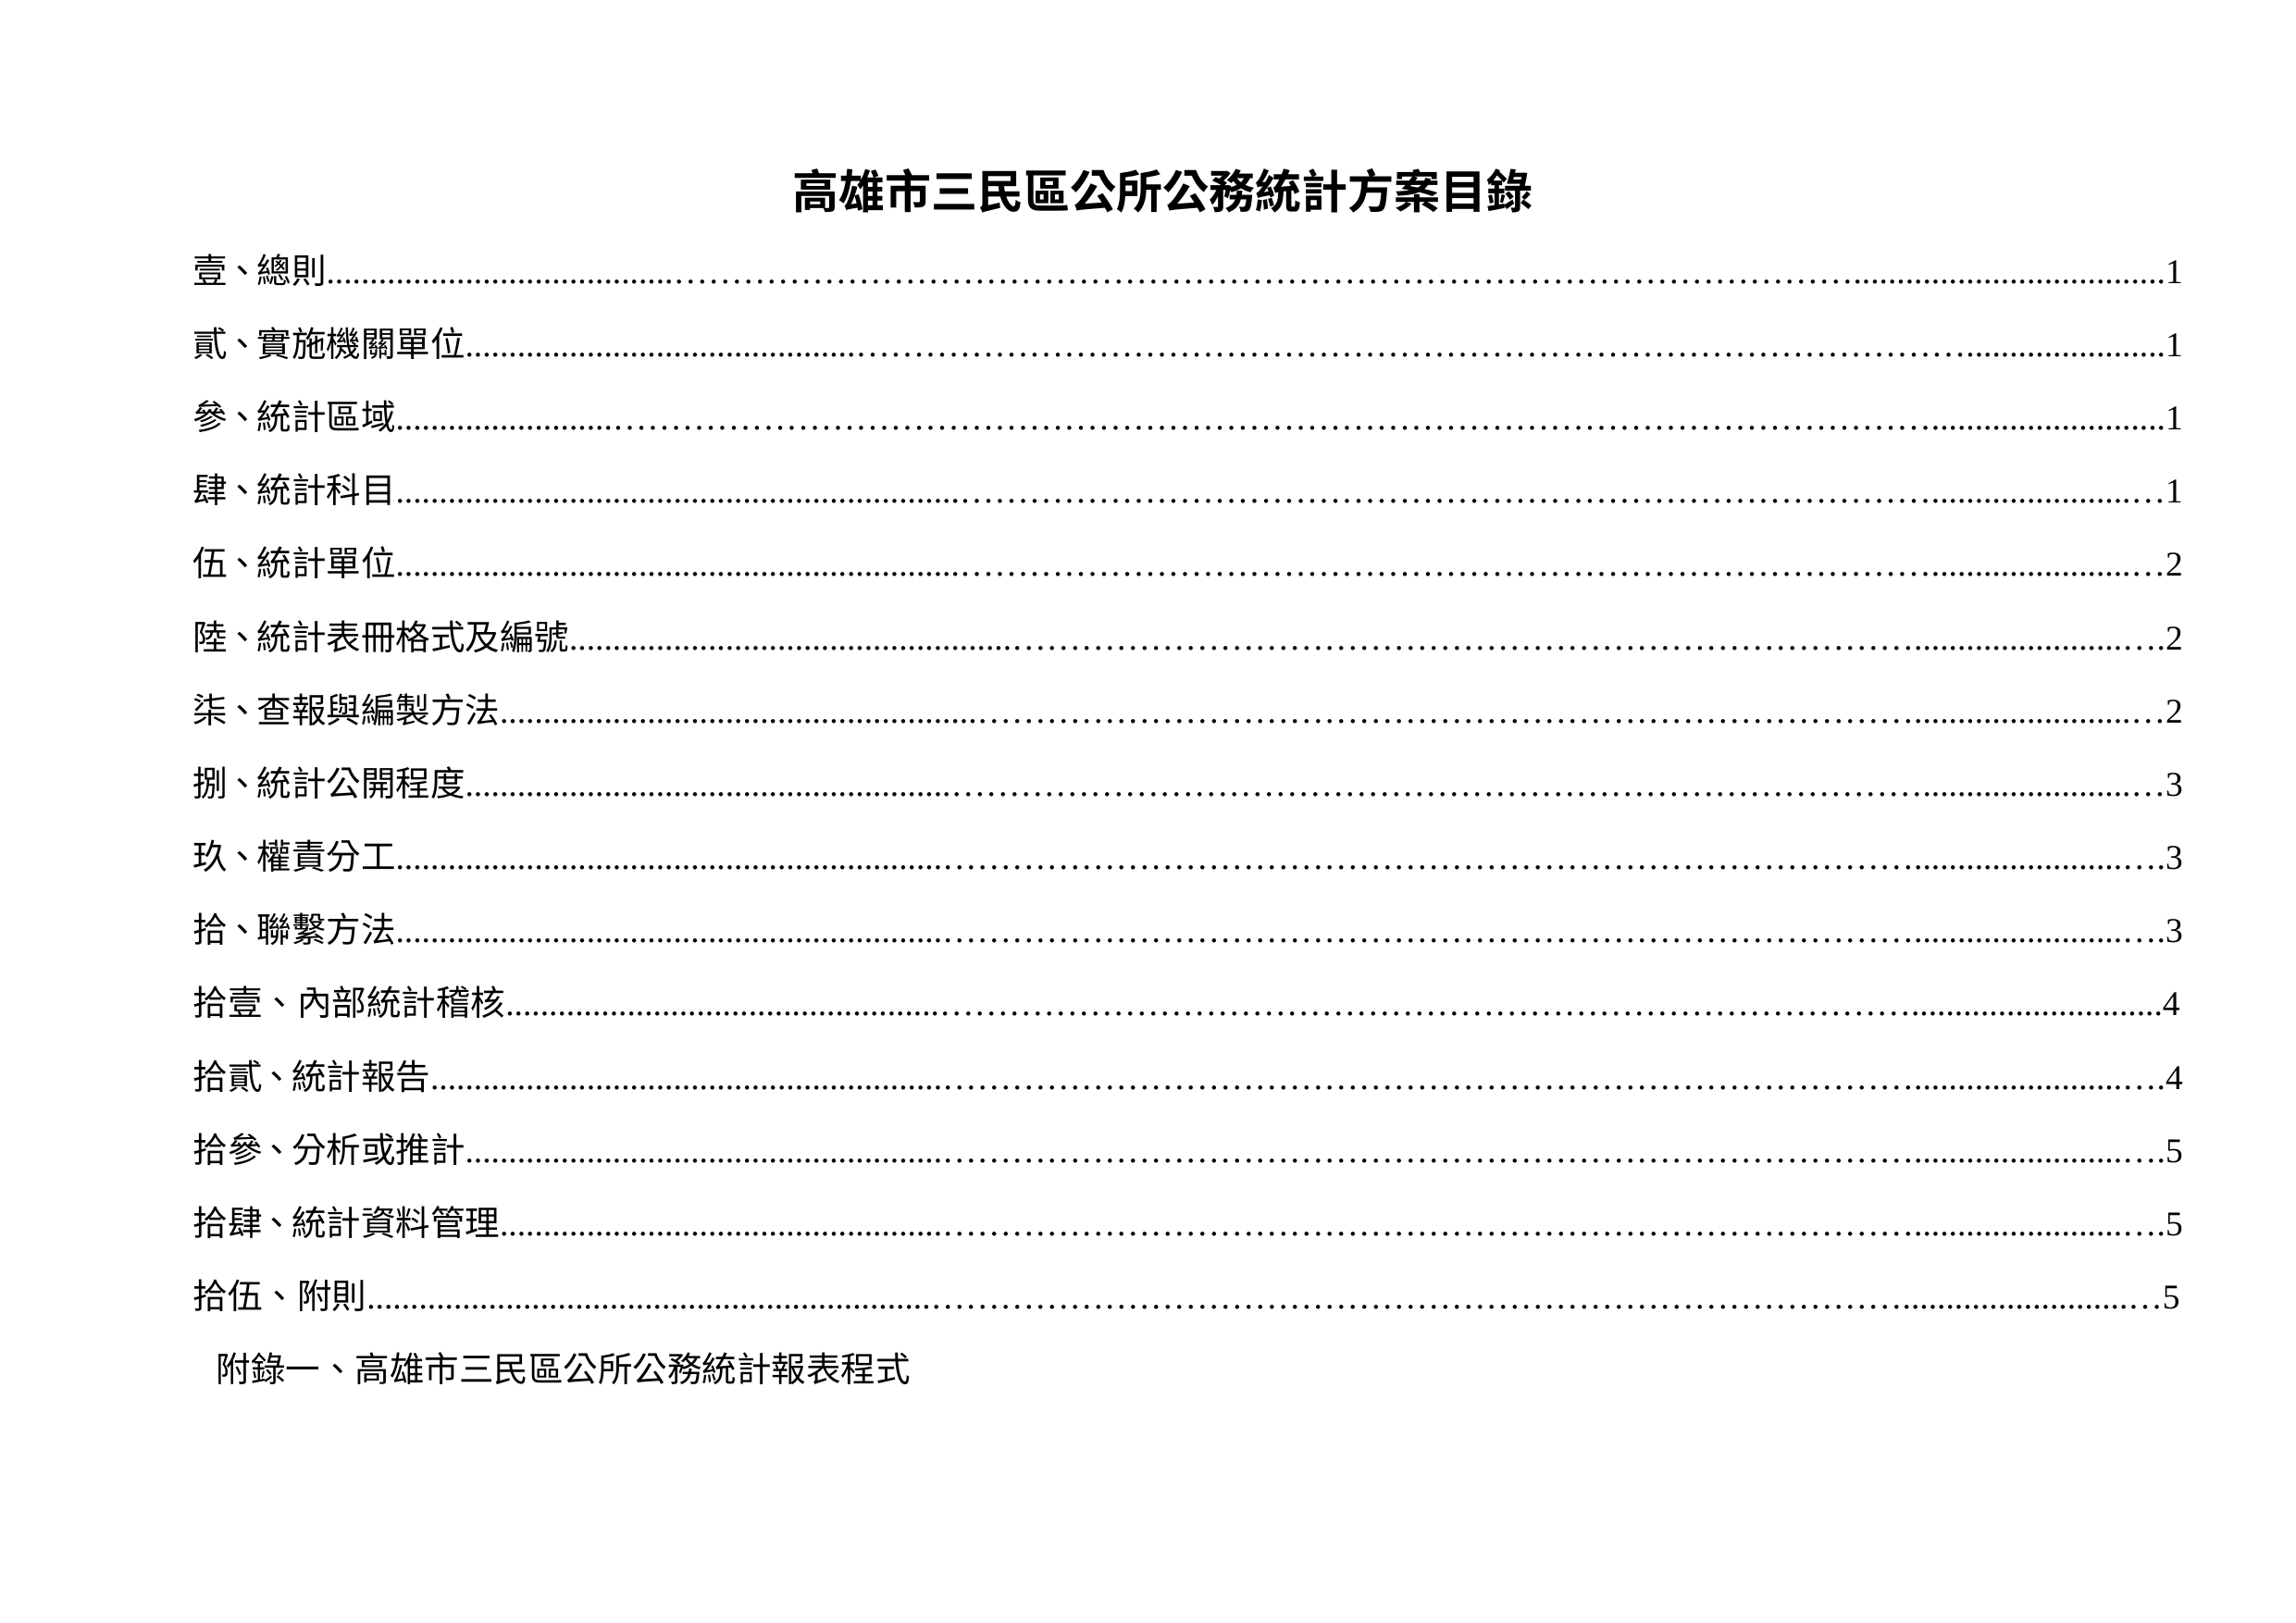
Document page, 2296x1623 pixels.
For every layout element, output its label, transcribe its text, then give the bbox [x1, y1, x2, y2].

text 拾、聯繫方法...............................................................…………………………………………………………………………........................….3 [192, 911, 2182, 950]
text 肆、統計科目.................................................................………………………………………………………………………….......................…1 [192, 472, 2182, 511]
text 陸、統計表冊格式及編號...................................................……………………………………………………………………........................….2 [192, 619, 2182, 657]
text 伍、統計單位.................................................................………………………………………………………………………….......................…2 [192, 545, 2182, 584]
text 貳、實施機關單位.............................................…………………………………………………………………………………….......................1 [192, 326, 2182, 365]
text 拾伍、附則.................................................................…………………………………………………………………………..........................…5 [192, 1278, 2182, 1317]
text 拾壹、內部統計稽核..................................................………………………………………………………………………….............................4 [192, 985, 2182, 1023]
text 拾參、分析或推計.......................................................…………………………………………………………………………........................….5 [192, 1132, 2182, 1170]
text 高雄市三民區公所公務統計方案目錄 [158, 169, 2167, 217]
text 拾肆、統計資料管理...................................................…………………………………………………………………………........................….5 [192, 1205, 2182, 1244]
text 參、統計區域.........................……………………………………………………………………………………………………...........................1 [192, 399, 2182, 438]
text 玖、權責分工...............................................................…………………………………………………………………………........................….3 [192, 838, 2182, 877]
text 捌、統計公開程度........................................................…………………………………………………………………………........................…3 [192, 765, 2182, 804]
text 柒、查報與編製方法.......................................................……………………………………………………………………….........................…2 [192, 692, 2182, 730]
text 附錄一、高雄市三民區公所公務統計報表程式 [192, 1351, 2182, 1390]
text 拾貳、統計報告...........................................................…………………………………………………………………………........................….4 [192, 1059, 2182, 1096]
text 壹、總則........................................…………………………………………………………………………………………....................................1 [192, 253, 2182, 291]
